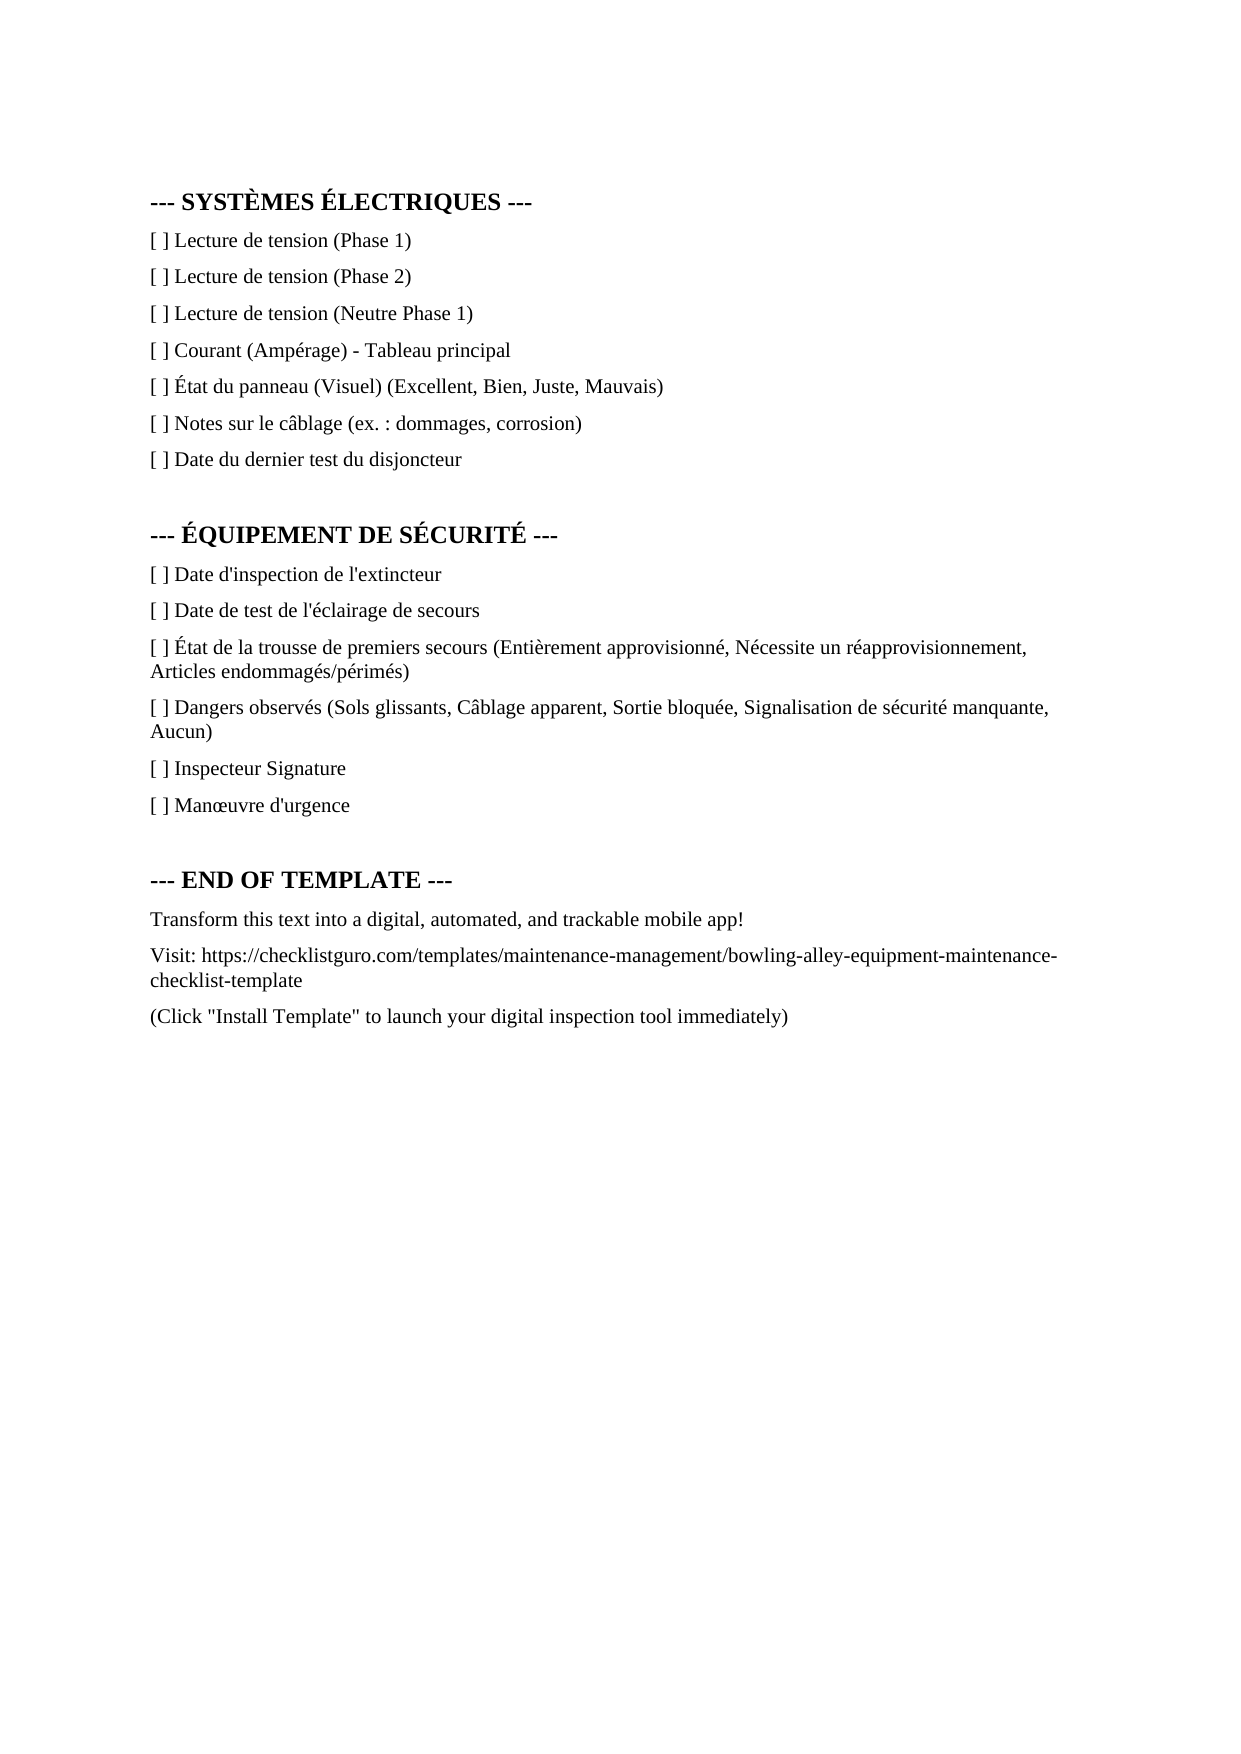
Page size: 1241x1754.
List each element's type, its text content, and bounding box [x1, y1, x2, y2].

text Transform this text into a digital, automated, and trackable mobile app! [150, 907, 1090, 931]
text [ ] Date du dernier test du disjoncteur [150, 447, 1090, 471]
text [ ] Manœuvre d'urgence [150, 792, 1090, 817]
text [ ] Courant (Ampérage) - Tableau principal [150, 337, 1090, 362]
text [ ] Lecture de tension (Phase 2) [150, 264, 1090, 288]
text [ ] Inspecteur Signature [150, 756, 1090, 780]
text [ ] État de la trousse de premiers secours (Entièrement approvisionné, Nécessite un réapprovisionnement, Articles endommagés/périmés) [150, 635, 1090, 683]
text [ ] Dangers observés (Sols glissants, Câblage apparent, Sortie bloquée, Signalisation de sécurité manquante, Aucun) [150, 695, 1090, 743]
text Visit: https://checklistguro.com/templates/maintenance-management/bowling-alley-equipment-maintenance-checklist-template [150, 943, 1090, 992]
text [ ] Lecture de tension (Phase 1) [150, 228, 1090, 252]
text (Click "Install Template" to launch your digital inspection tool immediately) [150, 1004, 1090, 1028]
text [ ] État du panneau (Visuel) (Excellent, Bien, Juste, Mauvais) [150, 374, 1090, 398]
text [ ] Notes sur le câblage (ex. : dommages, corrosion) [150, 411, 1090, 435]
text --- SYSTÈMES ÉLECTRIQUES --- [150, 187, 1090, 215]
text [ ] Lecture de tension (Neutre Phase 1) [150, 301, 1090, 325]
text [ ] Date de test de l'éclairage de secours [150, 598, 1090, 622]
text --- ÉQUIPEMENT DE SÉCURITÉ --- [150, 520, 1090, 549]
text [ ] Date d'inspection de l'extincteur [150, 562, 1090, 586]
text --- END OF TEMPLATE --- [150, 866, 1090, 894]
